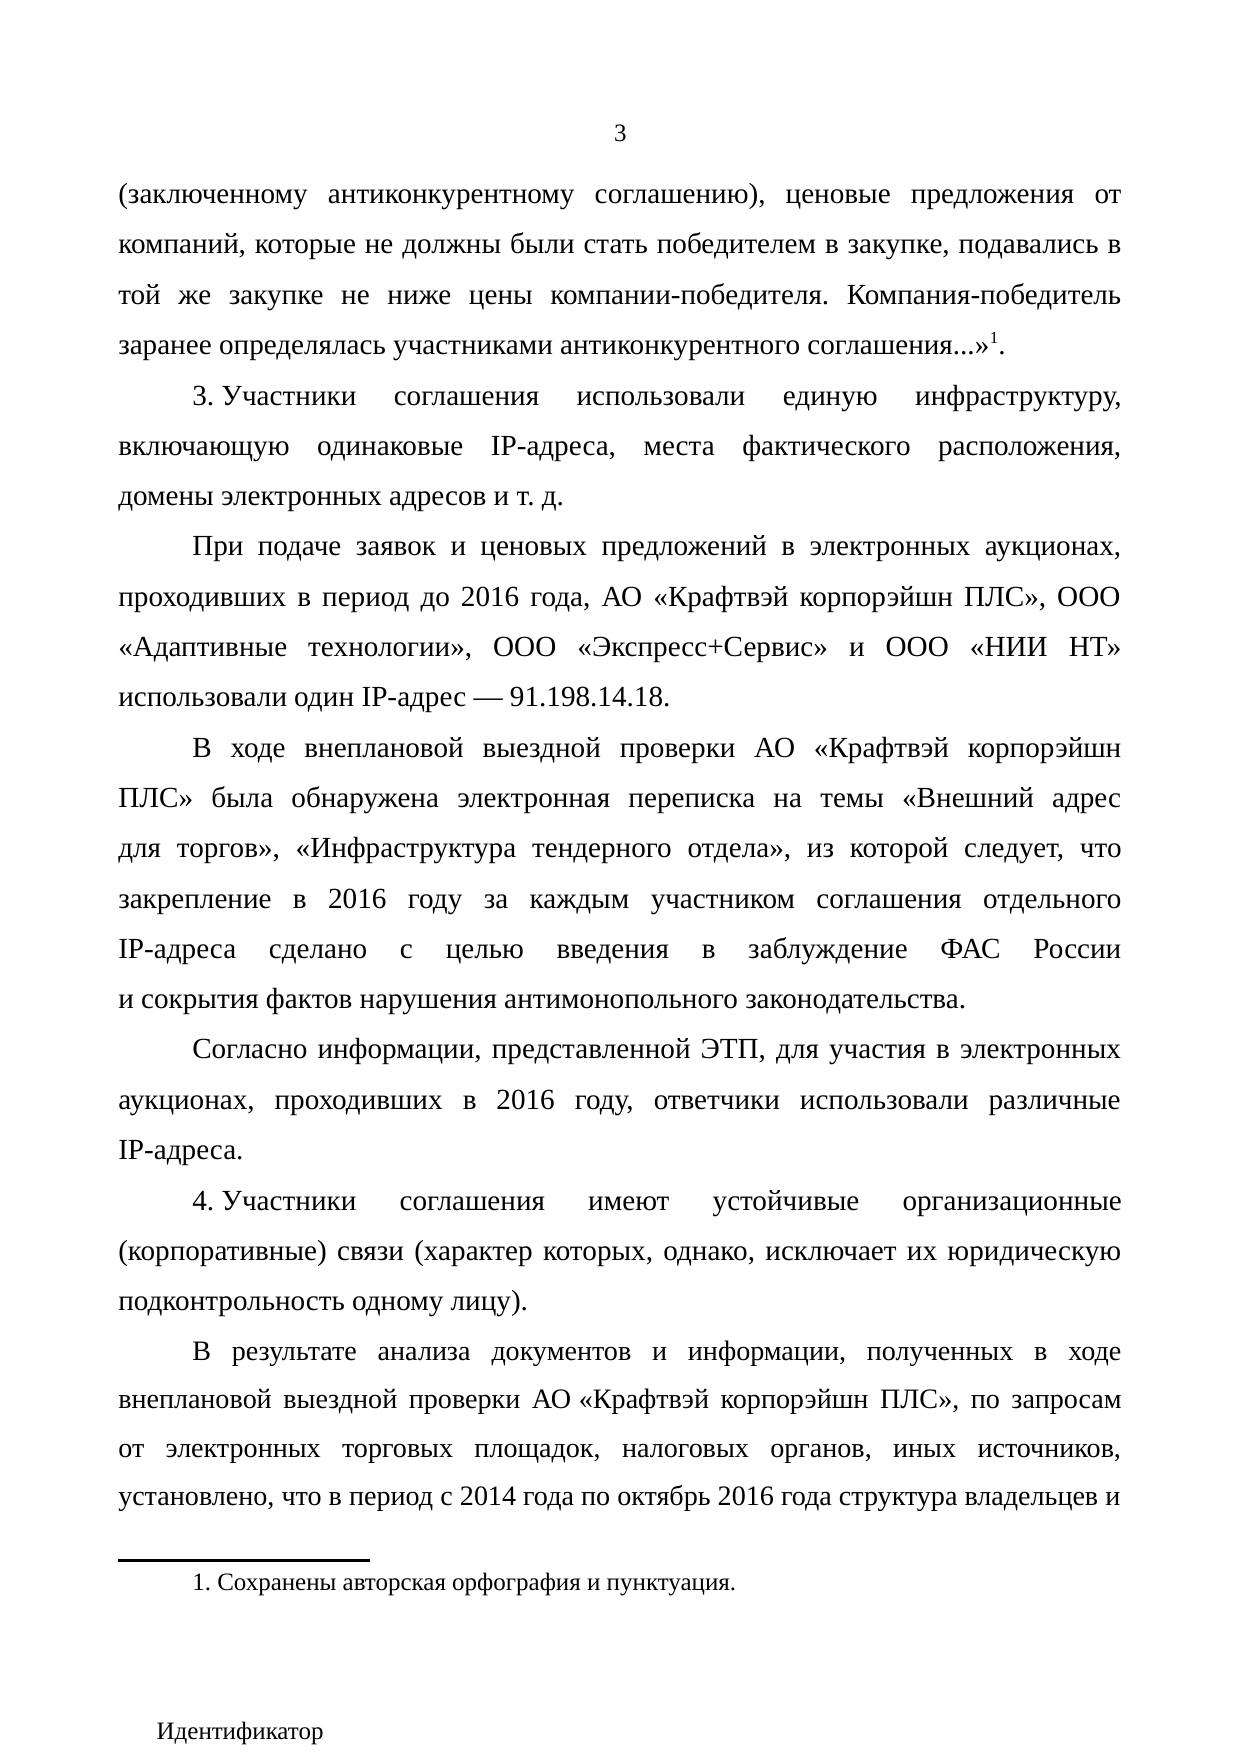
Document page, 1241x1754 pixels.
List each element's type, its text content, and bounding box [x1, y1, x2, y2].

text Согласно информации, представленной ЭТП, для участия в электронных аукционах, проходивших в 2016 году, ответчики использовали различные IP-адреса. [118, 1032, 1122, 1166]
text . Сохранены авторская орфография и пунктуация. [118, 1567, 1122, 1595]
text При подаче заявок и ценовых предложений в электронных аукционах, проходивших в период до 2016 года, АО «Крафтвэй корпорэйшн ПЛС», ООО «Адаптивные технологии», ООО «Экспресс+Сервис» и ООО «НИИ НТ» использовали один IP-адрес — 91.198.14.18. [118, 528, 1122, 713]
text (заключенному антиконкурентному соглашению), ценовые предложения от компаний, которые не должны были стать победителем в закупке, подавались в той же закупке не ниже цены компании-победителя. Компания-победитель заранее определялась участниками антиконкурентного соглашения...». [118, 176, 1122, 361]
text В ходе внеплановой выездной проверки АО «Крафтвэй корпорэйшн ПЛС» была обнаружена электронная переписка на темы «Внешний адрес для торгов», «Инфраструктура тендерного отдела», из которой следует, что закрепление в 2016 году за каждым участником соглашения отдельного IP-адреса сделано с целью введения в заблуждение ФАС России и сокрытия фактов нарушения антимонопольного законодательства. [118, 730, 1122, 1015]
text 3. Участники соглашения использовали единую инфраструктуру, включающую одинаковые IP-адреса, места фактического расположения, домены электронных адресов и т. д. [118, 378, 1122, 512]
text В результате анализа документов и информации, полученных в ходе внеплановой выездной проверки АО «Крафтвэй корпорэйшн ПЛС», по запросам от электронных торговых площадок, налоговых органов, иных источников, установлено, что в период с 2014 года по октябрь 2016 года структура владельцев и [118, 1333, 1122, 1512]
text 4. Участники соглашения имеют устойчивые организационные (корпоративные) связи (характер которых, однако, исключает их юридическую подконтрольность одному лицу). [118, 1183, 1122, 1317]
